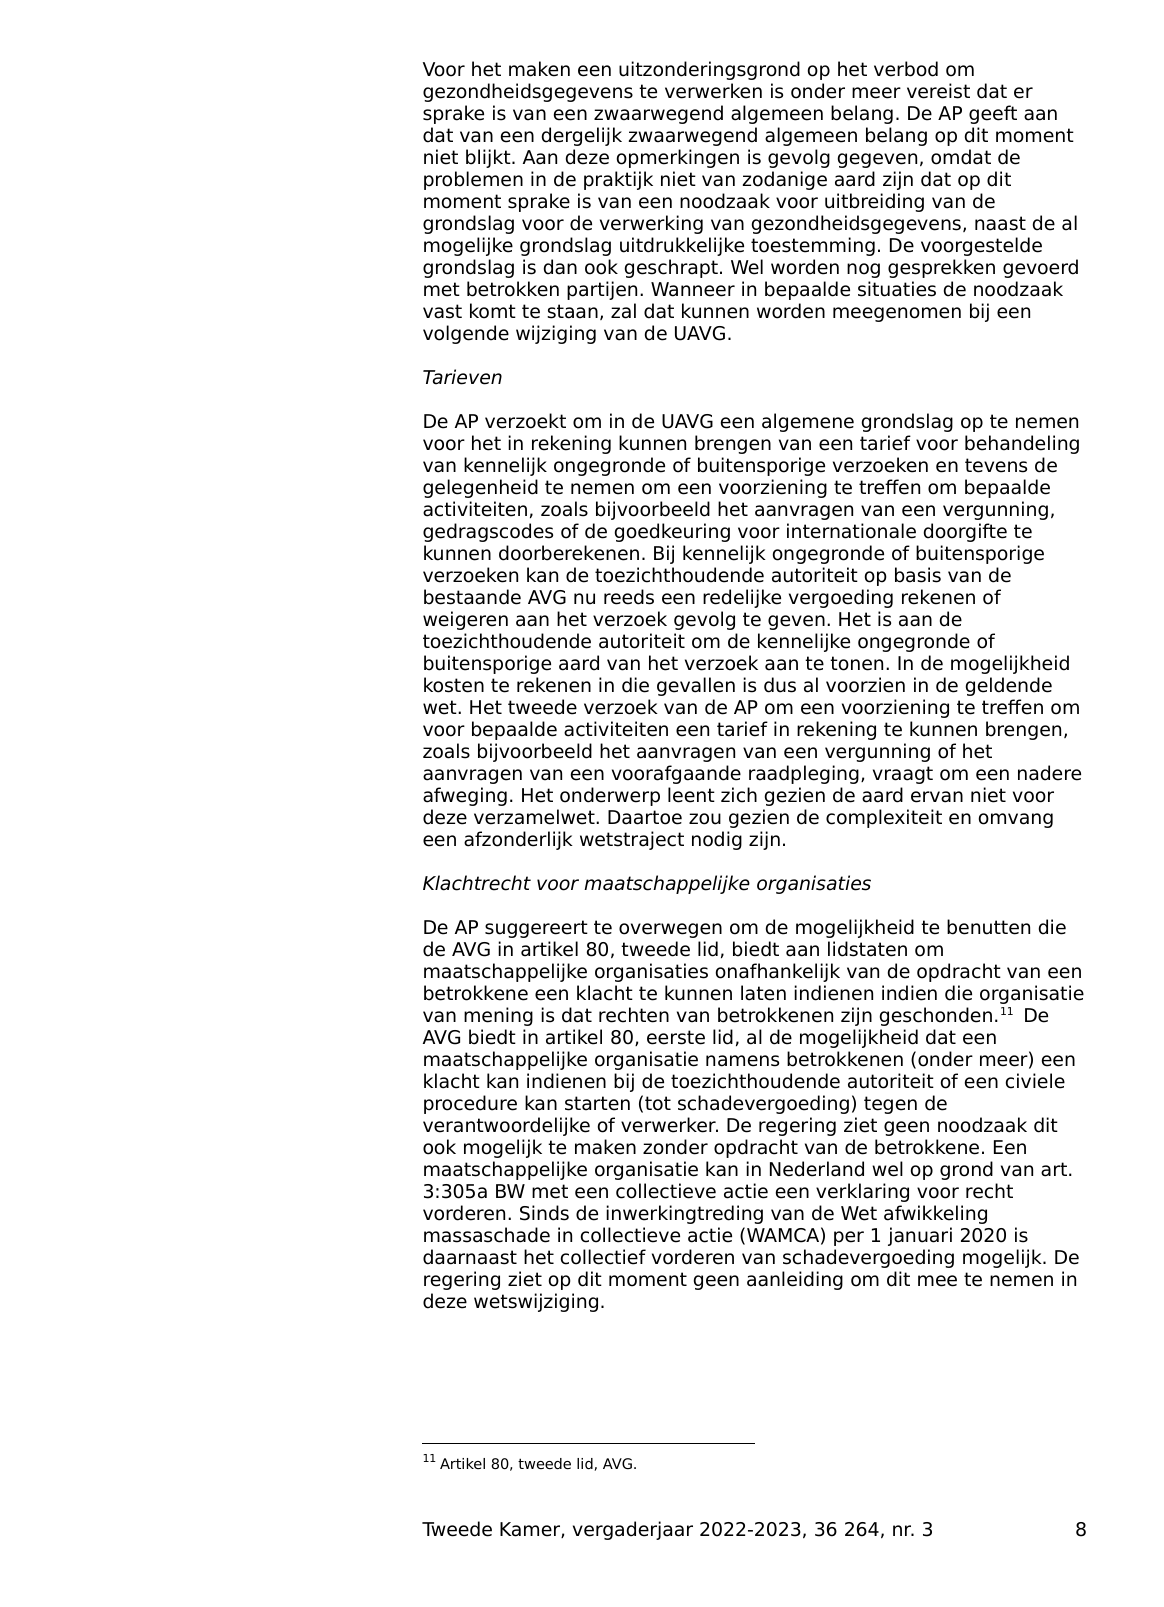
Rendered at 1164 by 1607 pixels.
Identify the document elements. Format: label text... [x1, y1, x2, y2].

subtitle Tarieven [422, 367, 1087, 389]
text Artikel 80, tweede lid, AVG. [422, 1452, 1087, 1474]
text De AP verzoekt om in de UAVG een algemene grondslag op te nemen voor het in rekening kunnen brengen van een tarief voor behandeling van kennelijk ongegronde of buitensporige verzoeken en tevens de gelegenheid te nemen om een voorziening te treffen om bepaalde activiteiten, zoals bijvoorbeeld het aanvragen van een vergunning, gedragscodes of de goedkeuring voor internationale doorgifte te kunnen doorberekenen. Bij kennelijk ongegronde of buitensporige verzoeken kan de toezichthoudende autoriteit op basis van de bestaande AVG nu reeds een redelijke vergoeding rekenen of weigeren aan het verzoek gevolg te geven. Het is aan de toezichthoudende autoriteit om de kennelijke ongegronde of buitensporige aard van het verzoek aan te tonen. In de mogelijkheid kosten te rekenen in die gevallen is dus al voorzien in de geldende wet. Het tweede verzoek van de AP om een voorziening te treffen om voor bepaalde activiteiten een tarief in rekening te kunnen brengen, zoals bijvoorbeeld het aanvragen van een vergunning of het aanvragen van een voorafgaande raadpleging, vraagt om een nadere afweging. Het onderwerp leent zich gezien de aard ervan niet voor deze verzamelwet. Daartoe zou gezien de complexiteit en omvang een afzonderlijk wetstraject nodig zijn. [422, 411, 1087, 851]
text De AP suggereert te overwegen om de mogelijkheid te benutten die de AVG in artikel 80, tweede lid, biedt aan lidstaten om maatschappelijke organisaties onafhankelijk van de opdracht van een betrokkene een klacht te kunnen laten indienen indien die organisatie van mening is dat rechten van betrokkenen zijn geschonden. De AVG biedt in artikel 80, eerste lid, al de mogelijkheid dat een maatschappelijke organisatie namens betrokkenen (onder meer) een klacht kan indienen bij de toezichthoudende autoriteit of een civiele procedure kan starten (tot schadevergoeding) tegen de verantwoordelijke of verwerker. De regering ziet geen noodzaak dit ook mogelijk te maken zonder opdracht van de betrokkene. Een maatschappelijke organisatie kan in Nederland wel op grond van art. 3:305a BW met een collectieve actie een verklaring voor recht vorderen. Sinds de inwerkingtreding van de Wet afwikkeling massaschade in collectieve actie (WAMCA) per 1 januari 2020 is daarnaast het collectief vorderen van schadevergoeding mogelijk. De regering ziet op dit moment geen aanleiding om dit mee te nemen in deze wetswijziging. [422, 917, 1087, 1313]
subtitle Klachtrecht voor maatschappelijke organisaties [422, 873, 1087, 895]
text Voor het maken een uitzonderingsgrond op het verbod om gezondheidsgegevens te verwerken is onder meer vereist dat er sprake is van een zwaarwegend algemeen belang. De AP geeft aan dat van een dergelijk zwaarwegend algemeen belang op dit moment niet blijkt. Aan deze opmerkingen is gevolg gegeven, omdat de problemen in de praktijk niet van zodanige aard zijn dat op dit moment sprake is van een noodzaak voor uitbreiding van de grondslag voor de verwerking van gezondheidsgegevens, naast de al mogelijke grondslag uitdrukkelijke toestemming. De voorgestelde grondslag is dan ook geschrapt. Wel worden nog gesprekken gevoerd met betrokken partijen. Wanneer in bepaalde situaties de noodzaak vast komt te staan, zal dat kunnen worden meegenomen bij een volgende wijziging van de UAVG. [422, 59, 1087, 345]
